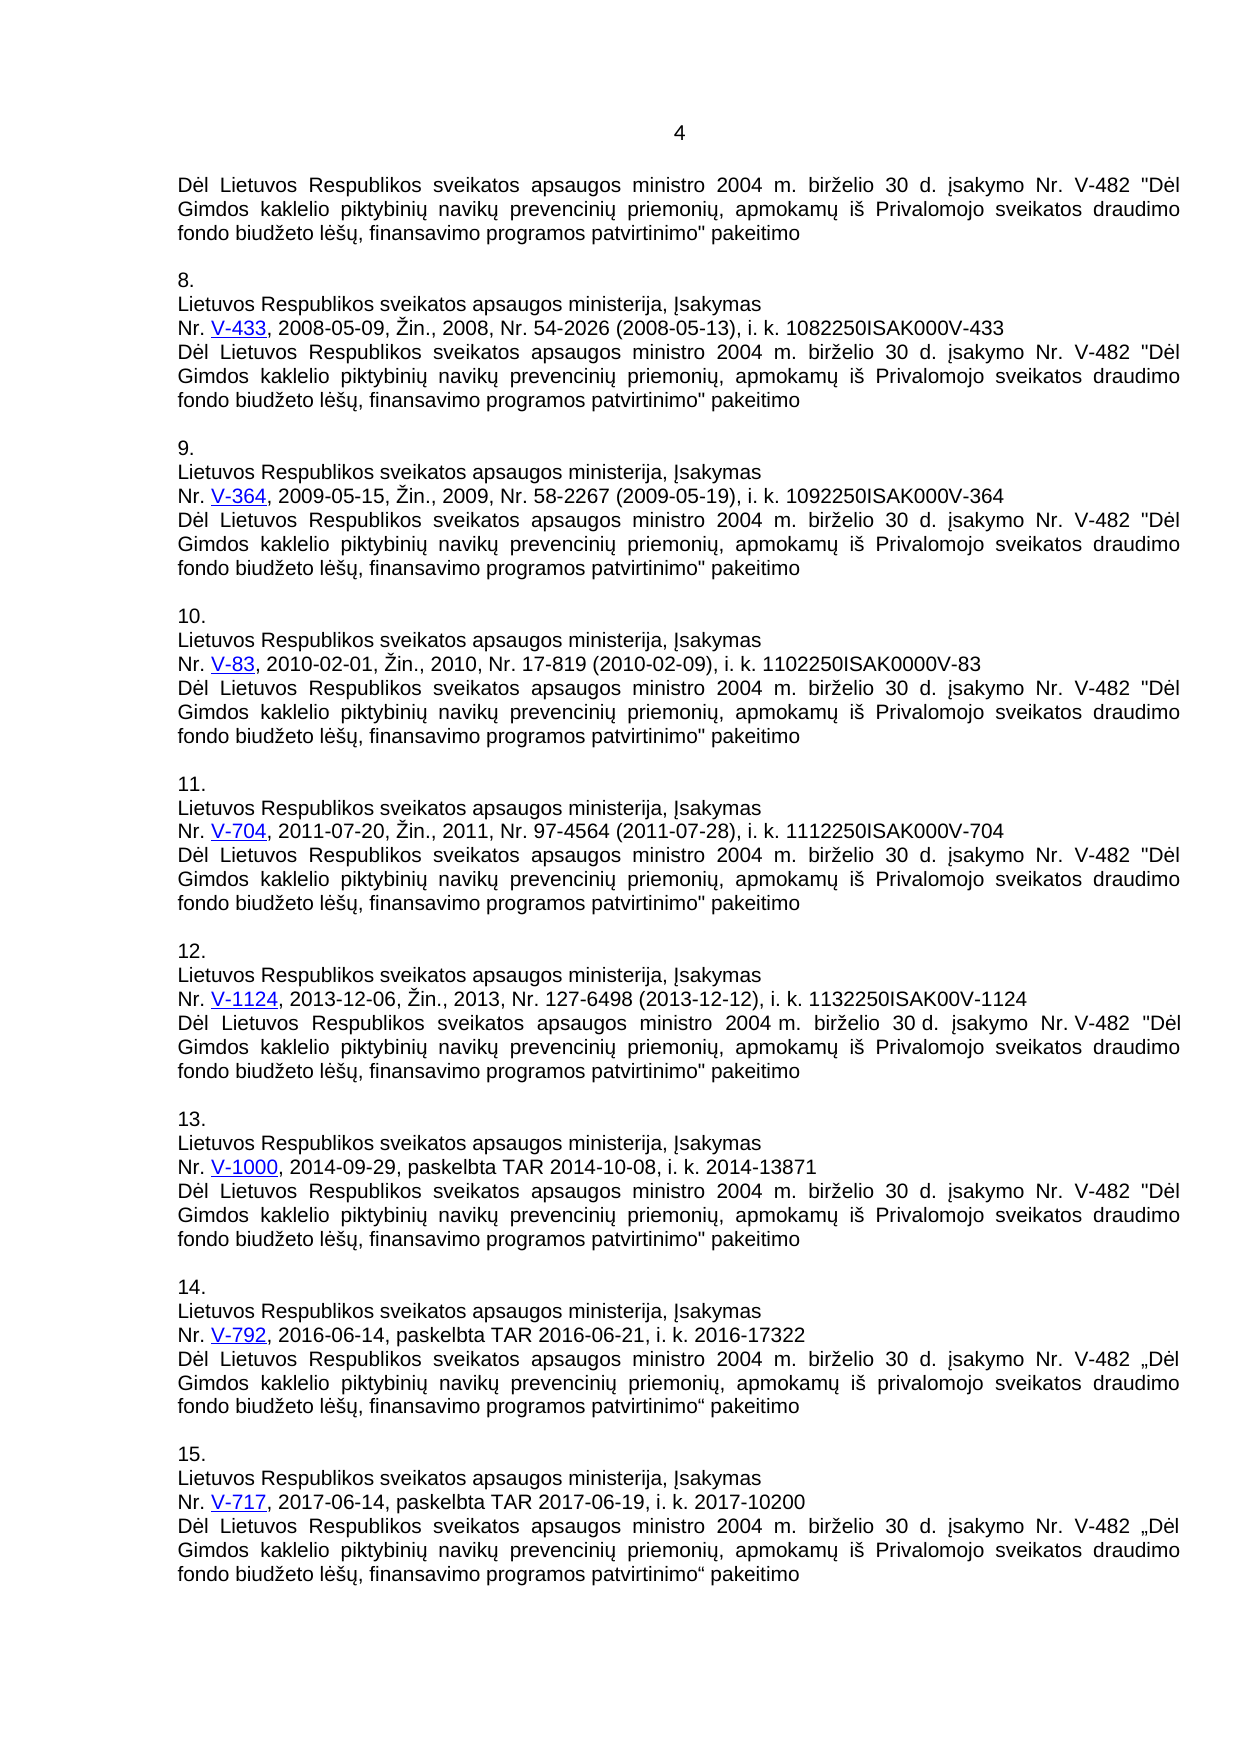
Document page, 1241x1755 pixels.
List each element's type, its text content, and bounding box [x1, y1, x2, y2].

text Lietuvos Respublikos sveikatos apsaugos ministerija, Įsakymas [177, 1131, 1181, 1155]
text 15. [177, 1442, 1181, 1466]
text Nr. V-1000, 2014-09-29, paskelbta TAR 2014-10-08, i. k. 2014-13871 [177, 1155, 1181, 1179]
text Nr. V-717, 2017-06-14, paskelbta TAR 2017-06-19, i. k. 2017-10200 [177, 1490, 1181, 1514]
text Dėl Lietuvos Respublikos sveikatos apsaugos ministro 2004 m. birželio 30 d. įsakymo Nr. V-482 „Dėl Gimdos kaklelio piktybinių navikų prevencinių priemonių, apmokamų iš Privalomojo sveikatos draudimo fondo biudžeto lėšų, finansavimo programos patvirtinimo“ pakeitimo [177, 1514, 1181, 1586]
text Nr. V-1124, 2013-12-06, Žin., 2013, Nr. 127-6498 (2013-12-12), i. k. 1132250ISAK00V-1124 [177, 987, 1181, 1011]
text Lietuvos Respublikos sveikatos apsaugos ministerija, Įsakymas [177, 628, 1181, 652]
text Dėl Lietuvos Respublikos sveikatos apsaugos ministro 2004 m. birželio 30 d. įsakymo Nr. V-482 „Dėl Gimdos kaklelio piktybinių navikų prevencinių priemonių, apmokamų iš privalomojo sveikatos draudimo fondo biudžeto lėšų, finansavimo programos patvirtinimo“ pakeitimo [177, 1346, 1181, 1418]
text 9. [177, 436, 1181, 460]
text Dėl Lietuvos Respublikos sveikatos apsaugos ministro 2004 m. birželio 30 d. įsakymo Nr. V-482 "Dėl Gimdos kaklelio piktybinių navikų prevencinių priemonių, apmokamų iš Privalomojo sveikatos draudimo fondo biudžeto lėšų, finansavimo programos patvirtinimo" pakeitimo [177, 172, 1181, 244]
text Dėl Lietuvos Respublikos sveikatos apsaugos ministro 2004 m. birželio 30 d. įsakymo Nr. V-482 "Dėl Gimdos kaklelio piktybinių navikų prevencinių priemonių, apmokamų iš Privalomojo sveikatos draudimo fondo biudžeto lėšų, finansavimo programos patvirtinimo" pakeitimo [177, 676, 1181, 747]
text 8. [177, 268, 1181, 292]
text Nr. V-83, 2010-02-01, Žin., 2010, Nr. 17-819 (2010-02-09), i. k. 1102250ISAK0000V-83 [177, 652, 1181, 676]
text 11. [177, 771, 1181, 795]
text Dėl Lietuvos Respublikos sveikatos apsaugos ministro 2004 m. birželio 30 d. įsakymo Nr. V-482 "Dėl Gimdos kaklelio piktybinių navikų prevencinių priemonių, apmokamų iš Privalomojo sveikatos draudimo fondo biudžeto lėšų, finansavimo programos patvirtinimo" pakeitimo [177, 1179, 1181, 1251]
text Nr. V-364, 2009-05-15, Žin., 2009, Nr. 58-2267 (2009-05-19), i. k. 1092250ISAK000V-364 [177, 484, 1181, 508]
text Nr. V-792, 2016-06-14, paskelbta TAR 2016-06-21, i. k. 2016-17322 [177, 1322, 1181, 1346]
text Dėl Lietuvos Respublikos sveikatos apsaugos ministro 2004 m. birželio 30 d. įsakymo Nr. V-482 "Dėl Gimdos kaklelio piktybinių navikų prevencinių priemonių, apmokamų iš Privalomojo sveikatos draudimo fondo biudžeto lėšų, finansavimo programos patvirtinimo" pakeitimo [177, 508, 1181, 580]
text Lietuvos Respublikos sveikatos apsaugos ministerija, Įsakymas [177, 460, 1181, 484]
text Lietuvos Respublikos sveikatos apsaugos ministerija, Įsakymas [177, 1298, 1181, 1322]
text Nr. V-433, 2008-05-09, Žin., 2008, Nr. 54-2026 (2008-05-13), i. k. 1082250ISAK000V-433 [177, 316, 1181, 340]
text 13. [177, 1107, 1181, 1131]
text Dėl Lietuvos Respublikos sveikatos apsaugos ministro 2004 m. birželio 30 d. įsakymo Nr. V-482 "Dėl Gimdos kaklelio piktybinių navikų prevencinių priemonių, apmokamų iš Privalomojo sveikatos draudimo fondo biudžeto lėšų, finansavimo programos patvirtinimo" pakeitimo [177, 340, 1181, 412]
text Lietuvos Respublikos sveikatos apsaugos ministerija, Įsakymas [177, 1466, 1181, 1490]
text Lietuvos Respublikos sveikatos apsaugos ministerija, Įsakymas [177, 963, 1181, 987]
text Dėl Lietuvos Respublikos sveikatos apsaugos ministro 2004 m. birželio 30 d. įsakymo Nr. V-482 "Dėl Gimdos kaklelio piktybinių navikų prevencinių priemonių, apmokamų iš Privalomojo sveikatos draudimo fondo biudžeto lėšų, finansavimo programos patvirtinimo" pakeitimo [177, 1011, 1181, 1083]
text Lietuvos Respublikos sveikatos apsaugos ministerija, Įsakymas [177, 795, 1181, 819]
text Dėl Lietuvos Respublikos sveikatos apsaugos ministro 2004 m. birželio 30 d. įsakymo Nr. V-482 "Dėl Gimdos kaklelio piktybinių navikų prevencinių priemonių, apmokamų iš Privalomojo sveikatos draudimo fondo biudžeto lėšų, finansavimo programos patvirtinimo" pakeitimo [177, 843, 1181, 915]
text Nr. V-704, 2011-07-20, Žin., 2011, Nr. 97-4564 (2011-07-28), i. k. 1112250ISAK000V-704 [177, 819, 1181, 843]
text 14. [177, 1274, 1181, 1298]
text 12. [177, 939, 1181, 963]
text 10. [177, 604, 1181, 628]
text Lietuvos Respublikos sveikatos apsaugos ministerija, Įsakymas [177, 292, 1181, 316]
